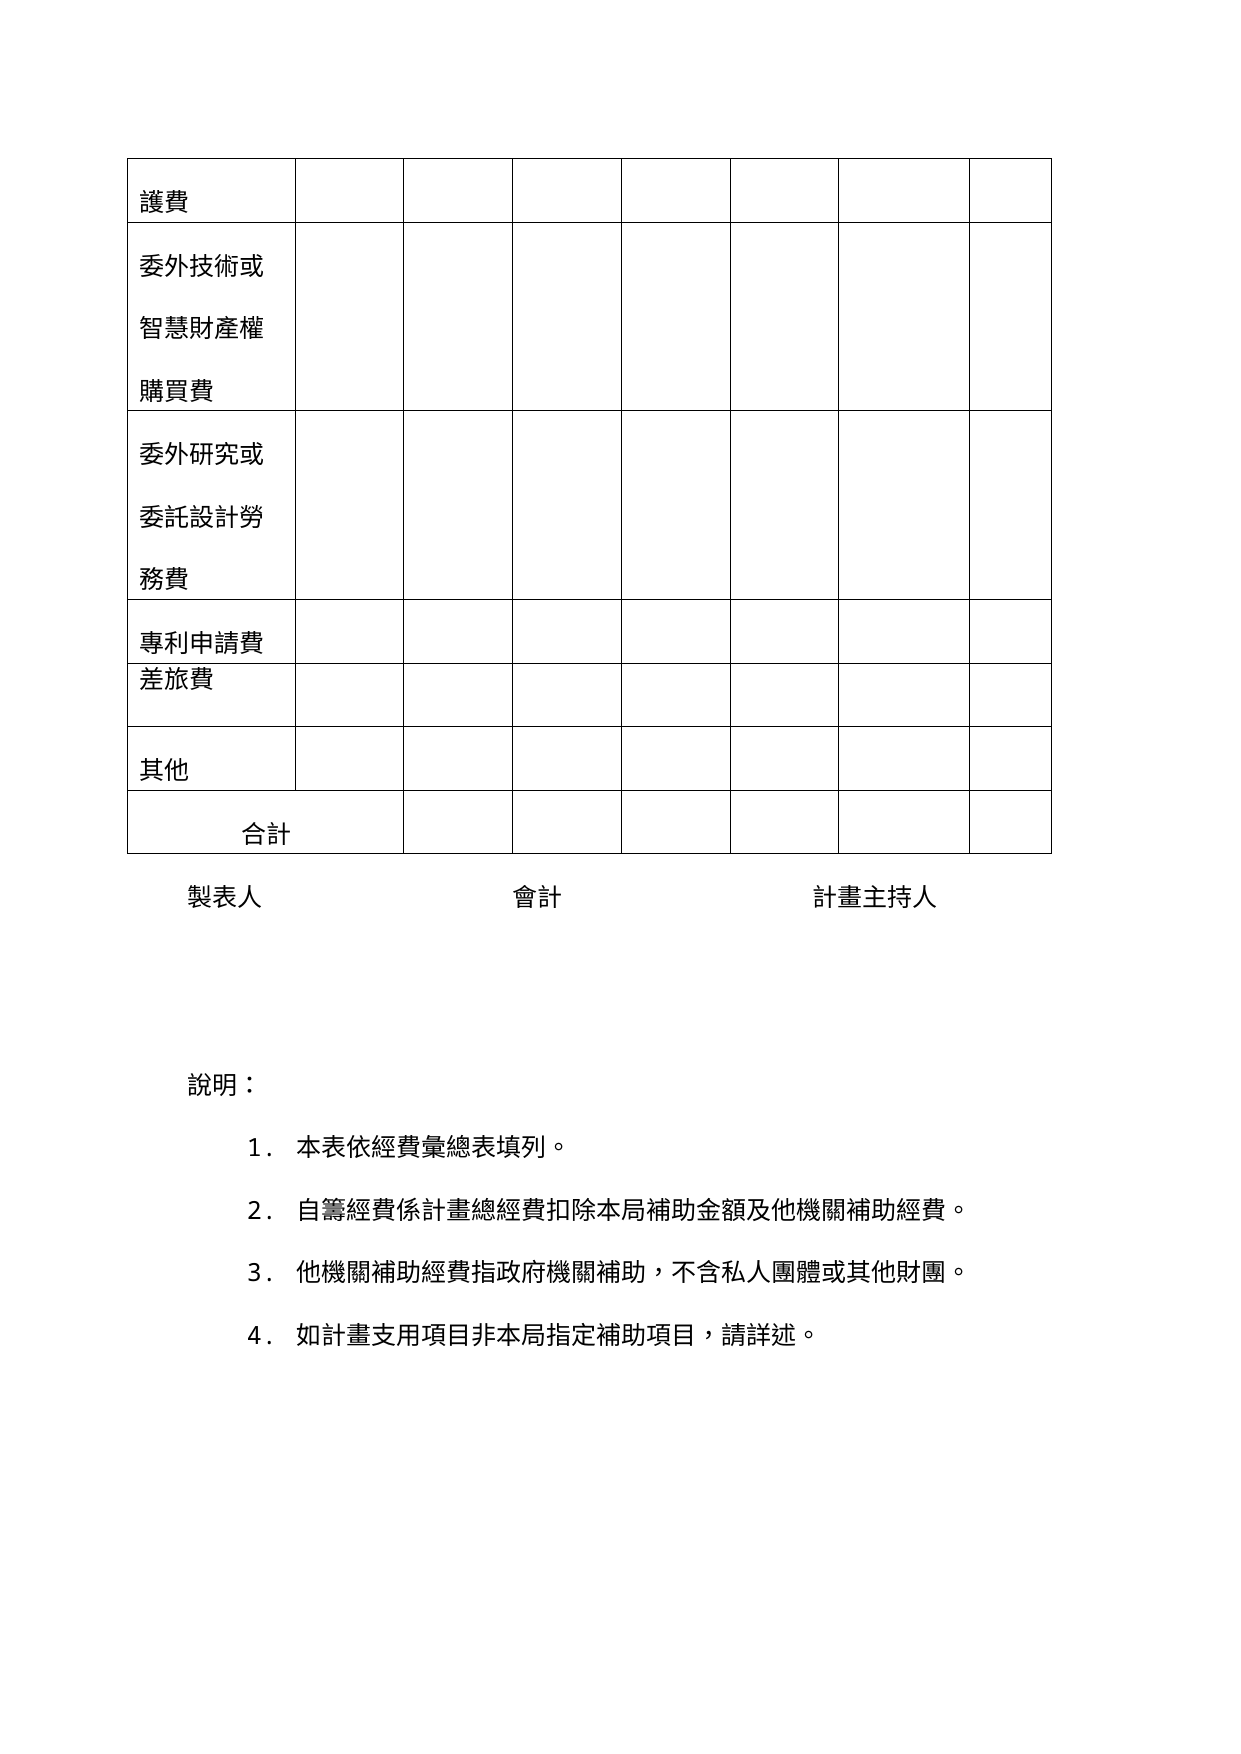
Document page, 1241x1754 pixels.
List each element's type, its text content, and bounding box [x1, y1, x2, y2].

table_cell [622, 600, 730, 662]
table_cell [513, 664, 621, 726]
table_cell [296, 411, 403, 599]
table_cell 其他 [128, 727, 295, 789]
table_cell [404, 600, 512, 662]
table_cell 委外技術或智慧財產權購買費 [128, 223, 295, 410]
table_cell [731, 600, 838, 662]
table_cell [296, 664, 403, 726]
table_cell [296, 600, 403, 662]
table_cell [622, 791, 730, 853]
table_cell [296, 223, 403, 410]
table_cell [970, 664, 1051, 726]
table_cell [404, 791, 512, 853]
table_cell [731, 411, 838, 599]
table_cell [970, 223, 1051, 410]
table_cell [731, 727, 838, 789]
table_cell [622, 411, 730, 599]
text 說明： [187, 1042, 1053, 1104]
table_cell [839, 664, 969, 726]
table_cell [731, 791, 838, 853]
table_cell [839, 727, 969, 789]
table_cell [622, 727, 730, 789]
table_cell [404, 664, 512, 726]
table_cell [731, 664, 838, 726]
table_cell [513, 600, 621, 662]
table_cell 差旅費 [128, 664, 295, 726]
table_cell [970, 600, 1051, 662]
table_cell [513, 411, 621, 599]
table_cell [731, 159, 838, 222]
table_cell [622, 664, 730, 726]
table_cell [839, 223, 969, 410]
list 他機關補助經費指政府機關補助，不含私人團體或其他財團。 [247, 1229, 1053, 1292]
table_cell [622, 159, 730, 222]
table_cell [296, 159, 403, 222]
table_cell 專利申請費 [128, 600, 295, 662]
table_cell [404, 223, 512, 410]
table_cell 護費 [128, 159, 295, 222]
table_cell [970, 411, 1051, 599]
table_cell [296, 727, 403, 789]
table_cell [513, 791, 621, 853]
table_cell [970, 727, 1051, 789]
table_cell [513, 223, 621, 410]
list 如計畫支用項目非本局指定補助項目，請詳述。 [247, 1292, 1053, 1354]
text 製表人 會計 計畫主持人 [187, 854, 1053, 917]
table_cell [839, 600, 969, 662]
table_cell [970, 791, 1051, 853]
table_cell [839, 791, 969, 853]
table_cell [404, 159, 512, 222]
table_cell [622, 223, 730, 410]
table_cell [839, 159, 969, 222]
table_cell [970, 159, 1051, 222]
list 本表依經費彙總表填列。 [247, 1104, 1053, 1167]
table_cell [404, 411, 512, 599]
table_cell [513, 159, 621, 222]
table_cell [731, 223, 838, 410]
table_cell [839, 411, 969, 599]
table_cell [513, 727, 621, 789]
table_cell 委外研究或委託設計勞務費 [128, 411, 295, 599]
table_cell 合計 [128, 791, 403, 853]
list 自籌經費係計畫總經費扣除本局補助金額及他機關補助經費。 [247, 1167, 1053, 1229]
table_cell [404, 727, 512, 789]
